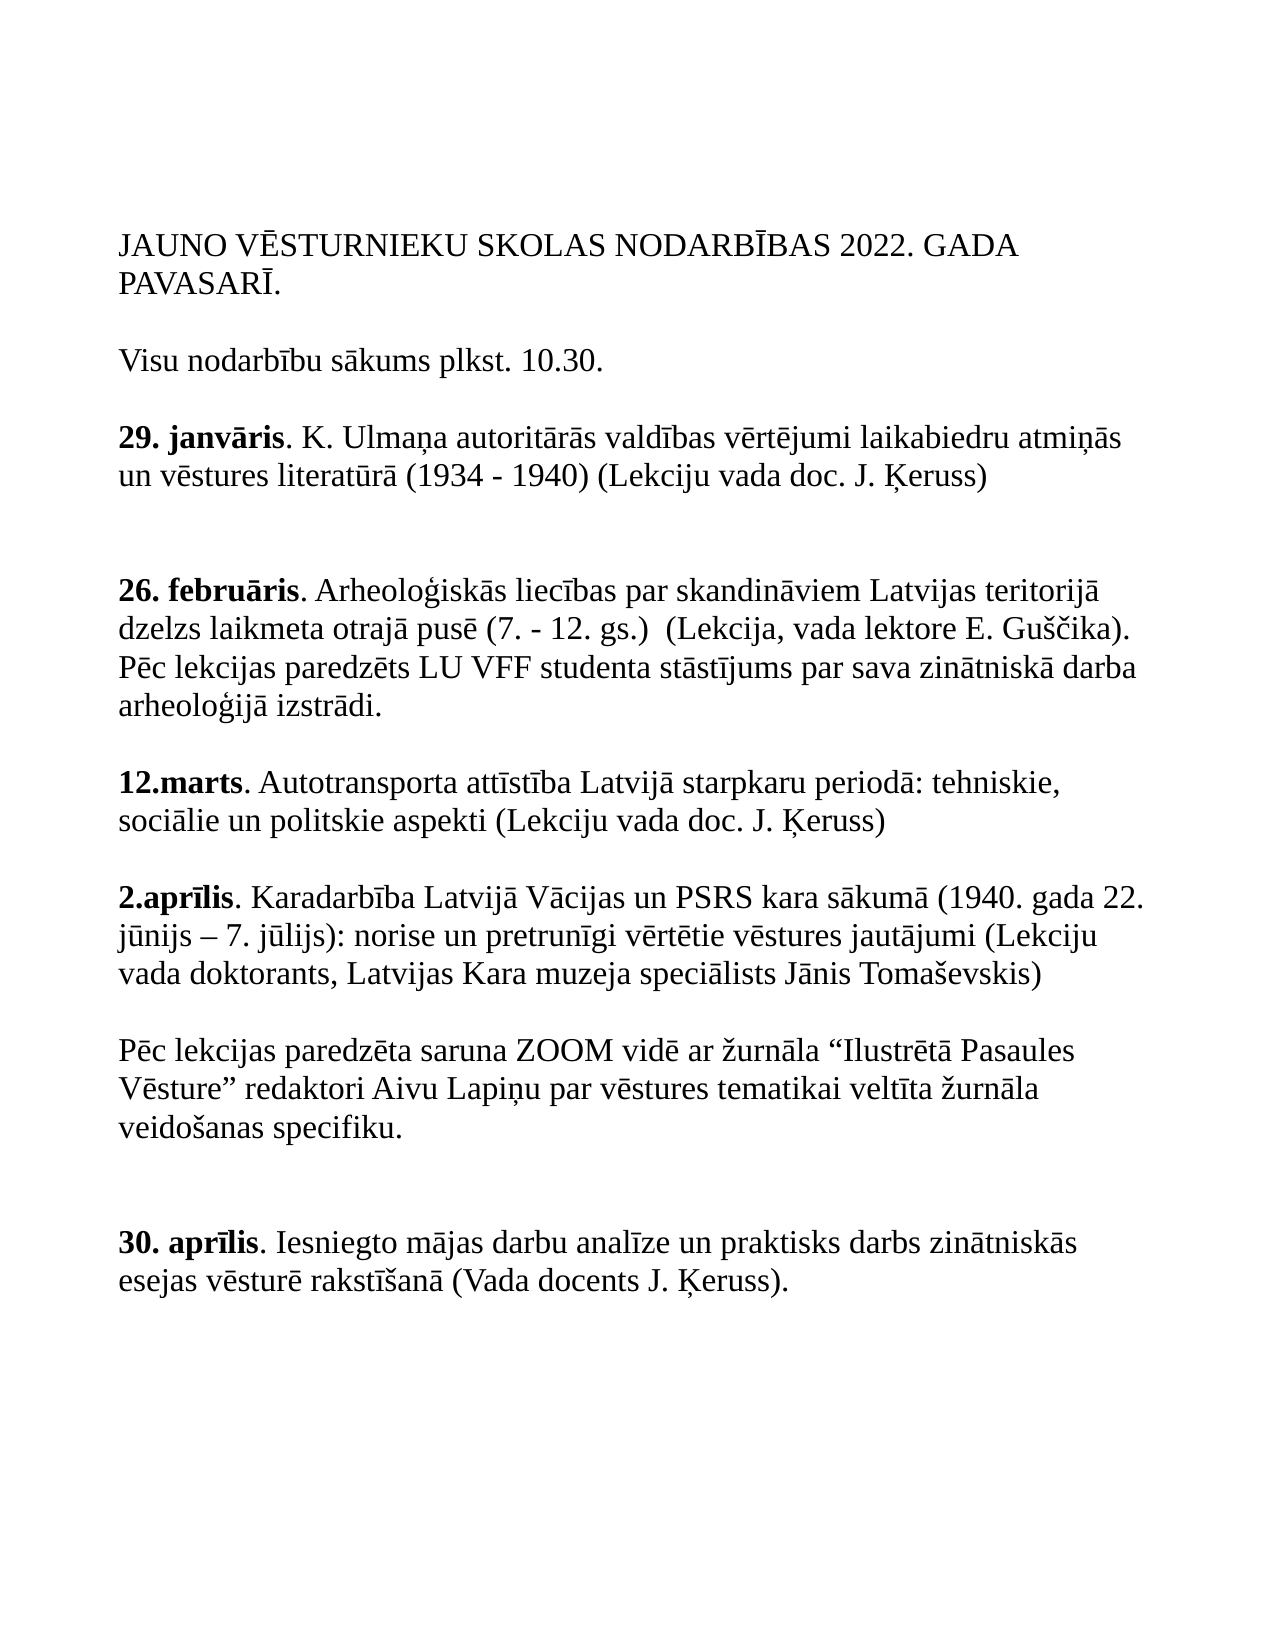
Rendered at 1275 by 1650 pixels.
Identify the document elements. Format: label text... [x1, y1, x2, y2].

text 12.marts. Autotransporta attīstība Latvijā starpkaru periodā: tehniskie, sociālie un politskie aspekti (Lekciju vada doc. J. Ķeruss) [118, 762, 1157, 839]
text Pēc lekcijas paredzēta saruna ZOOM vidē ar žurnāla “Ilustrētā Pasaules Vēsture” redaktori Aivu Lapiņu par vēstures tematikai veltīta žurnāla veidošanas specifiku. [118, 1030, 1157, 1145]
text JAUNO VĒSTURNIEKU SKOLAS NODARBĪBAS 2022. GADA PAVASARĪ. [118, 225, 1157, 302]
text Visu nodarbību sākums plkst. 10.30. [118, 340, 1157, 379]
text 30. aprīlis. Iesniegto mājas darbu analīze un praktisks darbs zinātniskās esejas vēsturē rakstīšanā (Vada docents J. Ķeruss). [118, 1222, 1157, 1299]
text 2.aprīlis. Karadarbība Latvijā Vācijas un PSRS kara sākumā (1940. gada 22. jūnijs – 7. jūlijs): norise un pretrunīgi vērtētie vēstures jautājumi (Lekciju vada doktorants, Latvijas Kara muzeja speciālists Jānis Tomaševskis) [118, 877, 1157, 992]
text 26. februāris. Arheoloģiskās liecības par skandināviem Latvijas teritorijā dzelzs laikmeta otrajā pusē (7. - 12. gs.) (Lekcija, vada lektore E. Guščika). Pēc lekcijas paredzēts LU VFF studenta stāstījums par sava zinātniskā darba arheoloģijā izstrādi. [118, 570, 1157, 724]
text 29. janvāris. K. Ulmaņa autoritārās valdības vērtējumi laikabiedru atmiņās un vēstures literatūrā (1934 - 1940) (Lekciju vada doc. J. Ķeruss) [118, 417, 1157, 494]
